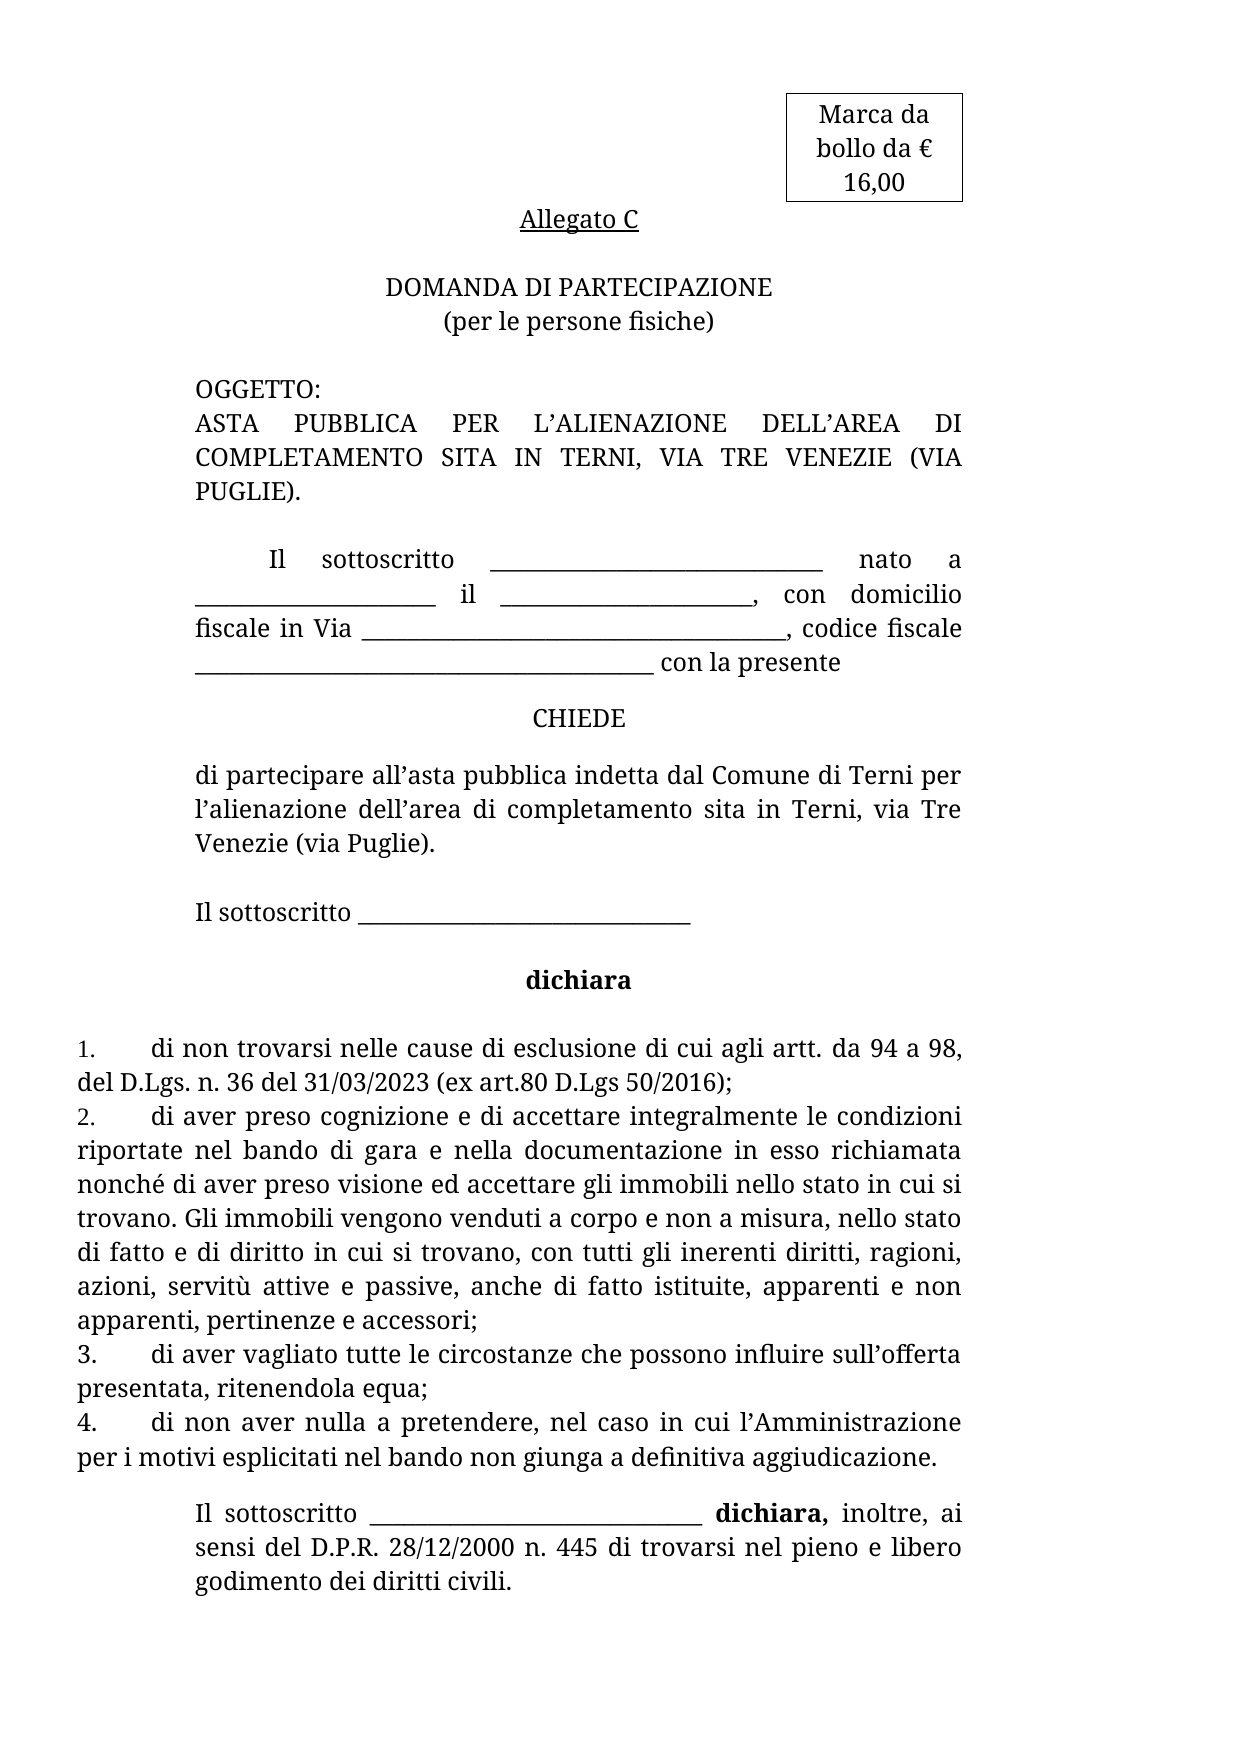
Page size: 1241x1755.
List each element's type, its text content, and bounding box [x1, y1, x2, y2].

text Il sottoscritto _____________________________ [195, 894, 963, 928]
text Marca da bollo da € 16,00 [787, 94, 962, 201]
text Allegato C [195, 202, 963, 236]
text dichiara [195, 962, 963, 996]
list di aver preso cognizione e di accettare integralmente le condizioni riportate nel bando di gara e nella documentazione in esso richiamata nonché di aver preso visione ed accettare gli immobili nello stato in cui si trovano. Gli immobili vengono venduti a corpo e non a misura, nello stato di fatto e di diritto in cui si trovano, con tutti gli inerenti diritti, ragioni, azioni, servitù attive e passive, anche di fatto istituite, apparenti e non apparenti, pertinenze e accessori; [77, 1098, 963, 1337]
text di partecipare all’asta pubblica indetta dal Comune di Terni per l’alienazione dell’area di completamento sita in Terni, via Tre Venezie (via Puglie). [195, 758, 963, 860]
text (per le persone fisiche) [195, 304, 963, 338]
text OGGETTO: [195, 372, 963, 406]
list di non trovarsi nelle cause di esclusione di cui agli artt. da 94 a 98, del D.Lgs. n. 36 del 31/03/2023 (ex art.80 D.Lgs 50/2016); [77, 1030, 963, 1098]
text Il sottoscritto _____________________________ nato a _____________________ il ______________________, con domicilio fiscale in Via _____________________________________, codice fiscale ________________________________________ con la presente [195, 542, 963, 678]
text Il sottoscritto _____________________________ dichiara, inoltre, ai sensi del D.P.R. 28/12/2000 n. 445 di trovarsi nel pieno e libero godimento dei diritti civili. [195, 1496, 963, 1598]
text DOMANDA DI PARTECIPAZIONE [195, 270, 963, 304]
list di aver vagliato tutte le circostanze che possono influire sull’offerta presentata, ritenendola equa; [77, 1337, 963, 1405]
list di non aver nulla a pretendere, nel caso in cui l’Amministrazione per i motivi esplicitati nel bando non giunga a definitiva aggiudicazione. [77, 1405, 963, 1473]
text ASTA PUBBLICA per l’alienazione dell’area di completamento sita in Terni, via Tre Venezie (via Puglie). [195, 406, 963, 508]
subtitle CHIEDE [195, 701, 963, 735]
